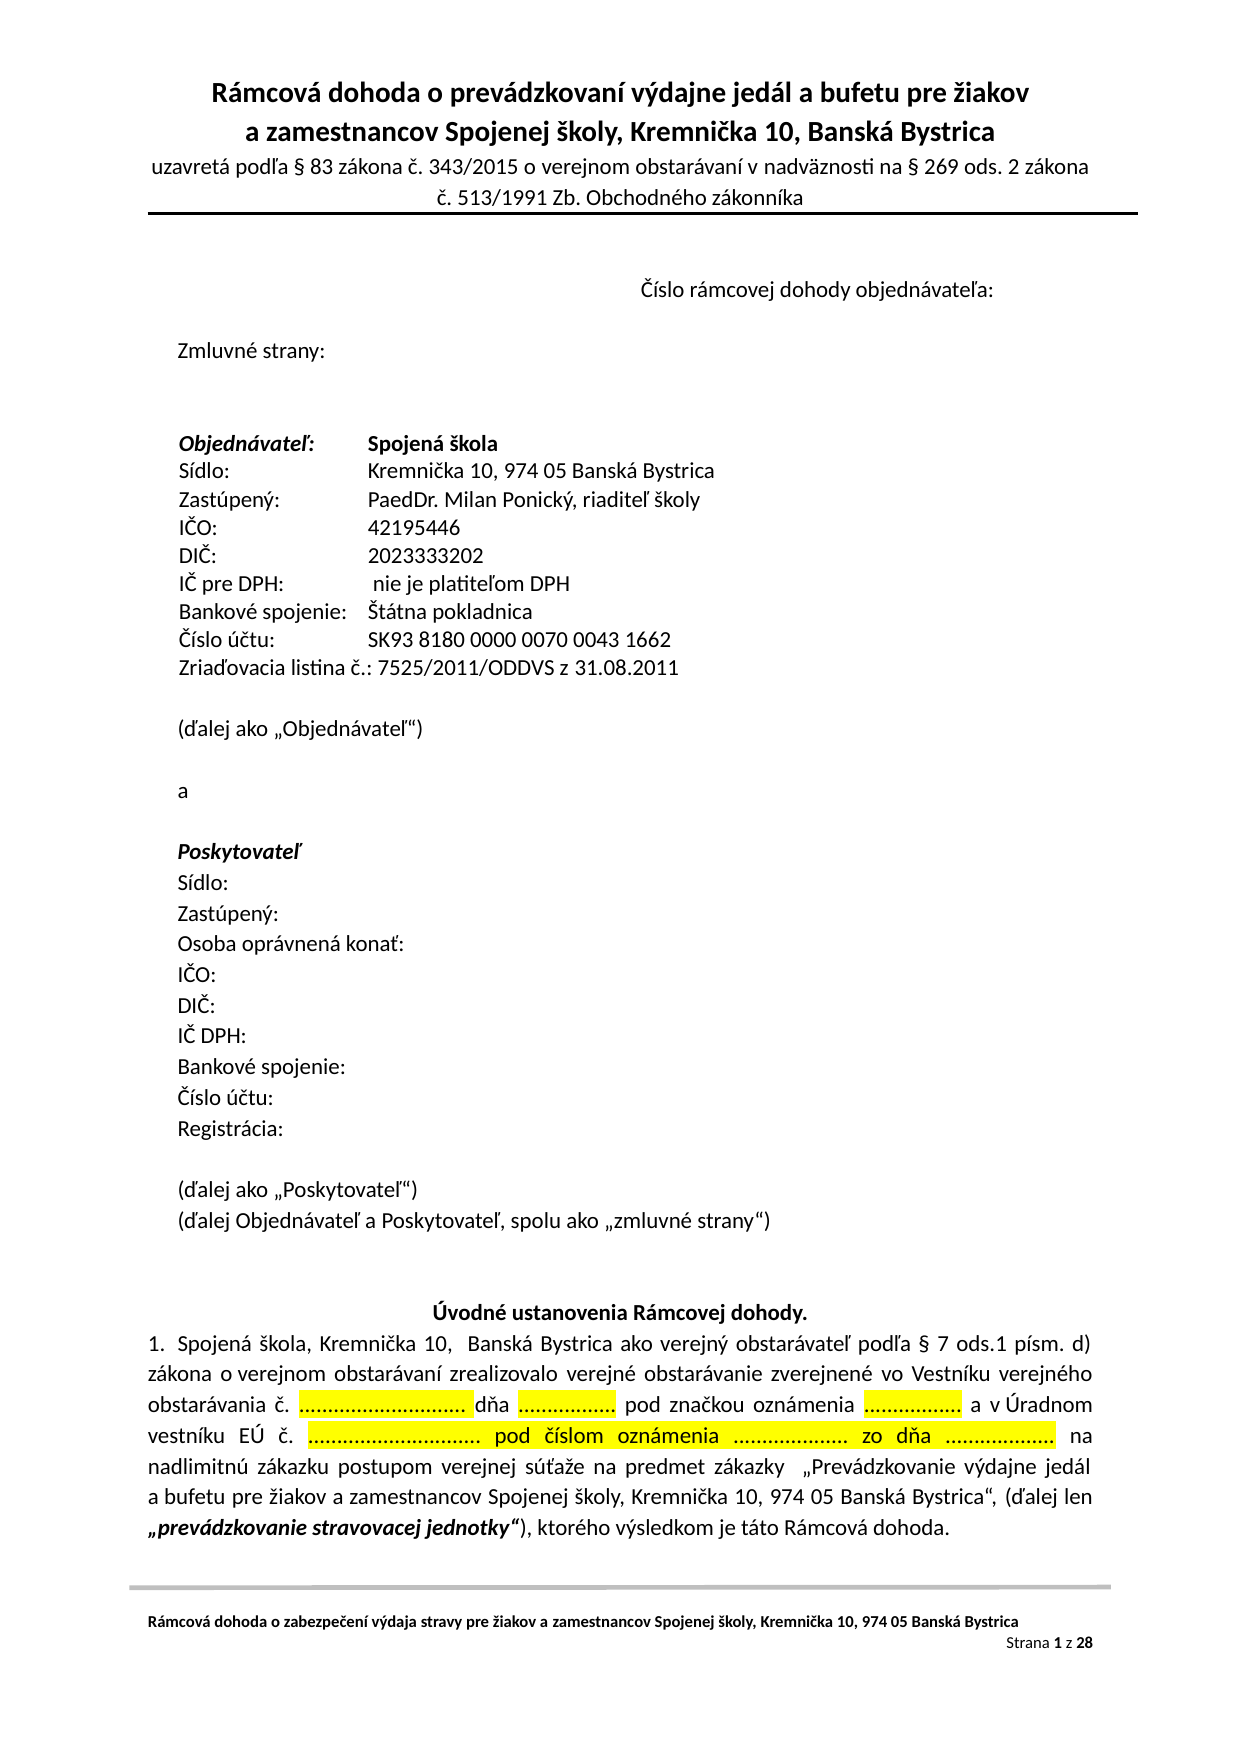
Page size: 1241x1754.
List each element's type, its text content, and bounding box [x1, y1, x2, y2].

text Zastúpený: PaedDr. Milan Ponický, riaditeľ školy [148, 485, 1093, 513]
text Číslo účtu: [148, 1083, 1093, 1111]
list Spojená škola, Kremnička 10, Banská Bystrica ako verejný obstarávateľ podľa § 7 ods.1 písm. d) zákona o verejnom obstarávaní zrealizovalo verejné obstarávanie zverejnené vo Vestníku verejného obstarávania č. ............................. dňa ................. pod značkou oznámenia ................. a v Úradnom vestníku EÚ č. .............................. pod číslom oznámenia .................... zo dňa ................... na nadlimitnú zákazku postupom verejnej súťaže na predmet zákazky „Prevádzkovanie výdajne jedál a bufetu pre žiakov a zamestnancov Spojenej školy, Kremnička 10, 974 05 Banská Bystrica“, (ďalej len „prevádzkovanie stravovacej jednotky“), ktorého výsledkom je táto Rámcová dohoda. [148, 1329, 1093, 1541]
text (ďalej Objednávateľ a Poskytovateľ, spolu ako „zmluvné strany“) [148, 1206, 1093, 1234]
text IČ DPH: [148, 1022, 1093, 1049]
text Objednávateľ: Spojená škola [148, 429, 1093, 457]
text DIČ: 2023333202 [148, 541, 1093, 569]
text Sídlo: Kremnička 10, 974 05 Banská Bystrica [148, 457, 1093, 485]
text IČ pre DPH: nie je platiteľom DPH [148, 569, 1093, 597]
text Rámcová dohoda o prevádzkovaní výdajne jedál a bufetu pre žiakov a zamestnancov Spojenej školy, Kremnička 10, Banská Bystrica [148, 74, 1093, 148]
text Číslo rámcovej dohody objednávateľa: [148, 275, 1093, 303]
text uzavretá podľa § 83 zákona č. 343/2015 o verejnom obstarávaní v nadväznosti na § 269 ods. 2 zákona č. 513/1991 Zb. Obchodného zákonníka [148, 152, 1093, 211]
text DIČ: [148, 991, 1093, 1019]
text Poskytovateľ [148, 837, 1093, 865]
text IČO: 42195446 [148, 513, 1093, 541]
text IČO: [148, 960, 1093, 988]
text (ďalej ako „Poskytovateľ“) [148, 1175, 1093, 1203]
text a [148, 776, 1093, 804]
text Osoba oprávnená konať: [148, 929, 1093, 957]
text Bankové spojenie: [148, 1052, 1093, 1080]
text Registrácia: [148, 1114, 1093, 1142]
text Úvodné ustanovenia Rámcovej dohody. [148, 1298, 1093, 1326]
text (ďalej ako „Objednávateľ“) [148, 714, 1093, 742]
text Sídlo: [148, 868, 1093, 896]
text Zmluvné strany: [148, 336, 1093, 364]
text Zastúpený: [148, 899, 1093, 927]
text Zriaďovacia listina č.: 7525/2011/ODDVS z 31.08.2011 [148, 653, 1093, 681]
text Číslo účtu: SK93 8180 0000 0070 0043 1662 [148, 625, 1093, 653]
text Bankové spojenie: Štátna pokladnica [148, 597, 1093, 625]
